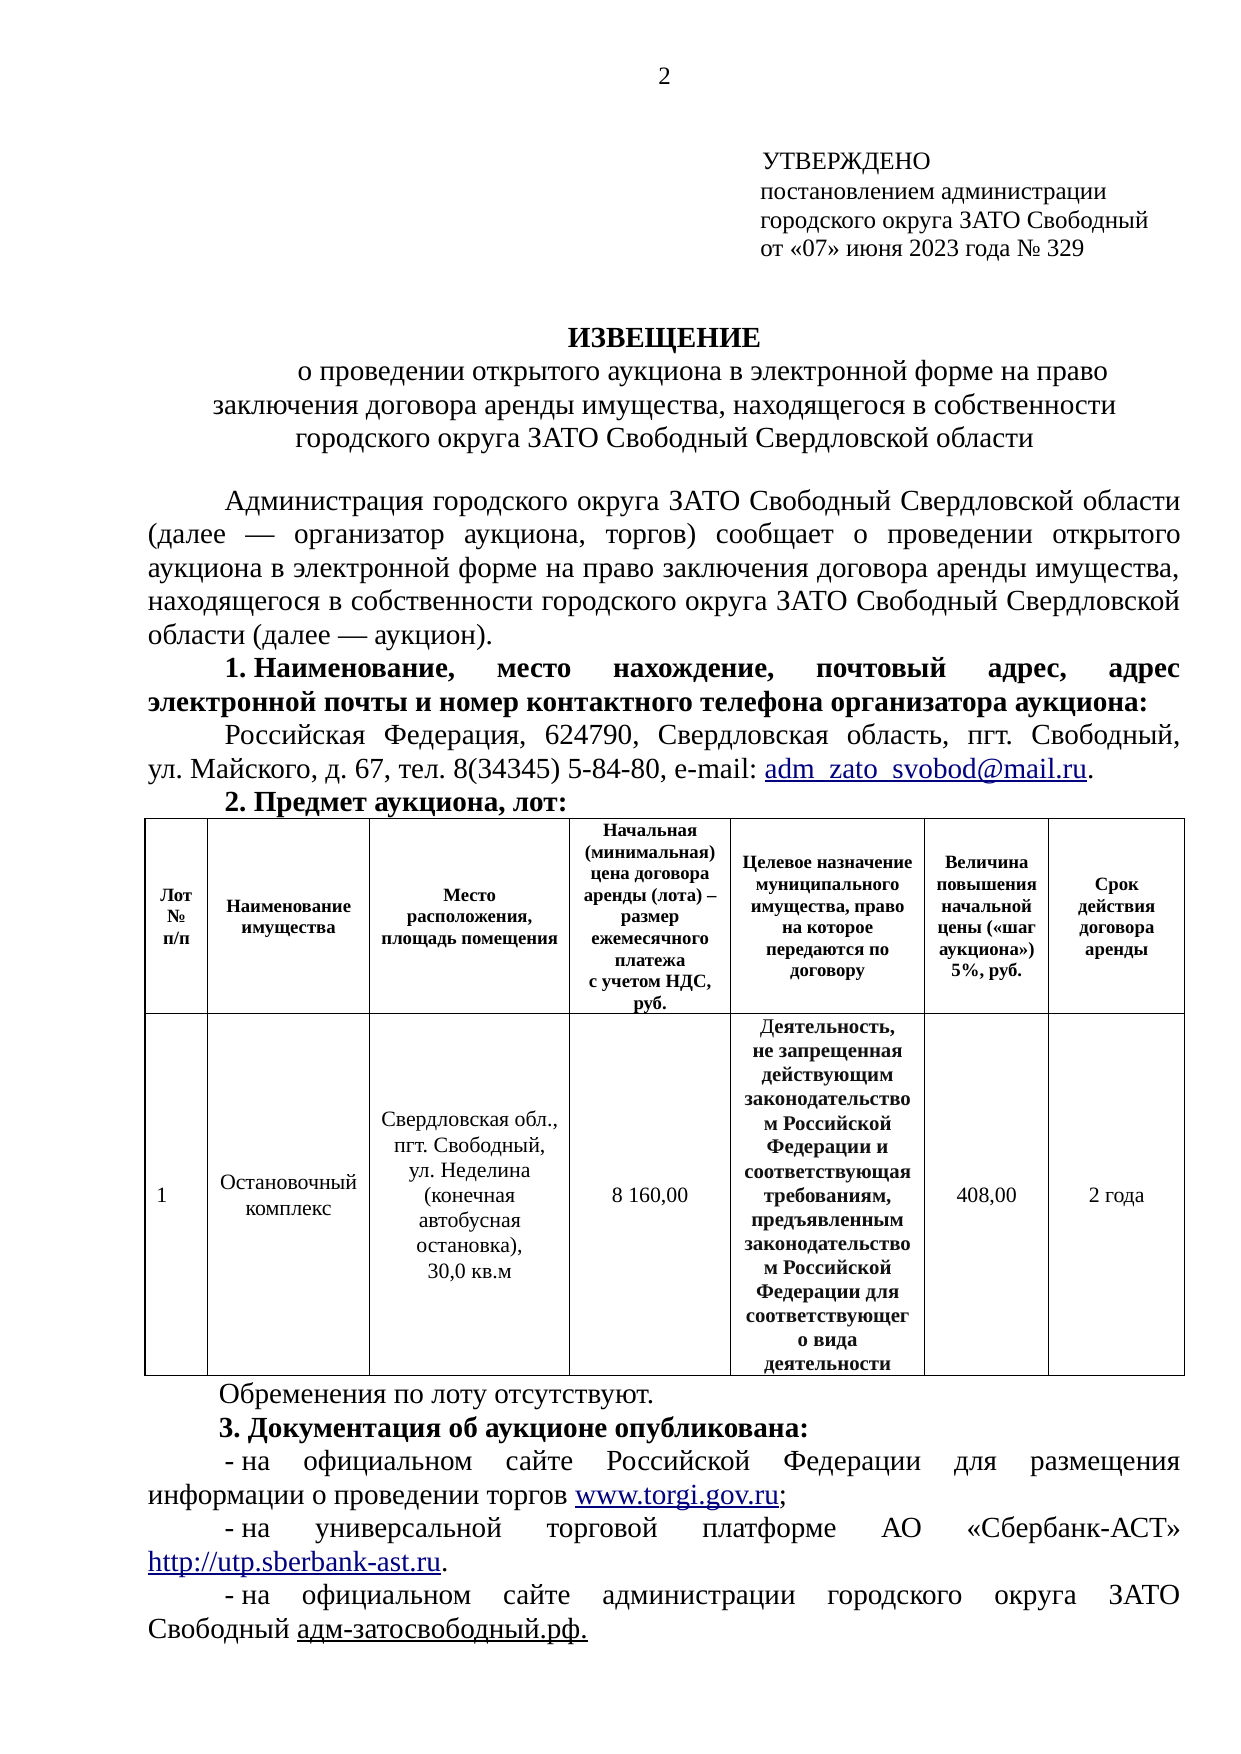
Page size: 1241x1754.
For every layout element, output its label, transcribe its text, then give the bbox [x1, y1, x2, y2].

text Администрация городского округа ЗАТО Свободный Свердловской области (далее — организатор аукциона, торгов) сообщает о проведении открытого аукциона в электронной форме на право заключения договора аренды имущества, находящегося в собственности городского округа ЗАТО Свободный Свердловской области (далее — аукцион). [148, 483, 1181, 650]
text - на универсальной торговой платформе АО «Сбербанк-АСТ» http://utp.sberbank-ast.ru. [148, 1510, 1181, 1577]
table_cell 2 года [1049, 1014, 1184, 1375]
text о проведении открытого аукциона в электронной форме на право заключения договора аренды имущества, находящегося в собственности городского округа ЗАТО Свободный Свердловской области [148, 353, 1181, 454]
text 1. Наименование, место нахождение, почтовый адрес, адрес электронной почты и номер контактного телефона организатора аукциона: [148, 650, 1181, 717]
text ИЗВЕЩЕНИЕ [148, 320, 1181, 353]
text Российская Федерация, 624790, Свердловская область, пгт. Свободный, ул. Майского, д. 67, тел. 8(34345) 5-84-80, е-mail: adm_zato_svobod@mail.ru. [148, 717, 1181, 784]
table_header Величина повышения начальной цены («шаг аукциона») 5%, руб. [925, 819, 1048, 1013]
text постановлением администрации [148, 176, 1181, 205]
text - на официальном сайте администрации городского округа ЗАТО Свободный адм-затосвободный.рф. [148, 1577, 1181, 1644]
text от «07» июня 2023 года № 329 [148, 233, 1181, 262]
table_cell Деятельность, не запрещенная действующим законодательством Российской Федерации и соответствующая требованиям, предъявленным законодательством Российской Федерации для соответствующего вида деятельности [731, 1014, 924, 1375]
table_cell 408,00 [925, 1014, 1048, 1375]
text - на официальном сайте Российской Федерации для размещения информации о проведении торгов www.torgi.gov.ru; [148, 1443, 1181, 1510]
table_header Начальная (минимальная) цена договора аренды (лота) – размер ежемесячного платежа с учетом НДС, руб. [570, 819, 730, 1013]
text УТВЕРЖДЕНО [148, 142, 1181, 176]
table_header Наименование имущества [208, 819, 369, 1013]
table_cell Остановочный комплекс [208, 1014, 369, 1375]
table_cell Свердловская обл., пгт. Свободный, ул. Неделина (конечная автобусная остановка), 30,0 кв.м [370, 1014, 569, 1375]
text городского округа ЗАТО Свободный [148, 205, 1181, 233]
table_header Место расположения, площадь помещения [370, 819, 569, 1013]
text 3. Документация об аукционе опубликована: [148, 1410, 1181, 1443]
table_header Целевое назначение муниципального имущества, право на которое передаются по договору [731, 819, 924, 1013]
table_header Срок действия договора аренды [1049, 819, 1184, 1013]
table_header Лот № п/п [146, 819, 207, 1013]
table_cell 8 160,00 [570, 1014, 730, 1375]
table_cell 1 [146, 1014, 207, 1375]
text 2. Предмет аукциона, лот: [148, 784, 1181, 818]
text Обременения по лоту отсутствуют. [148, 1376, 1181, 1410]
